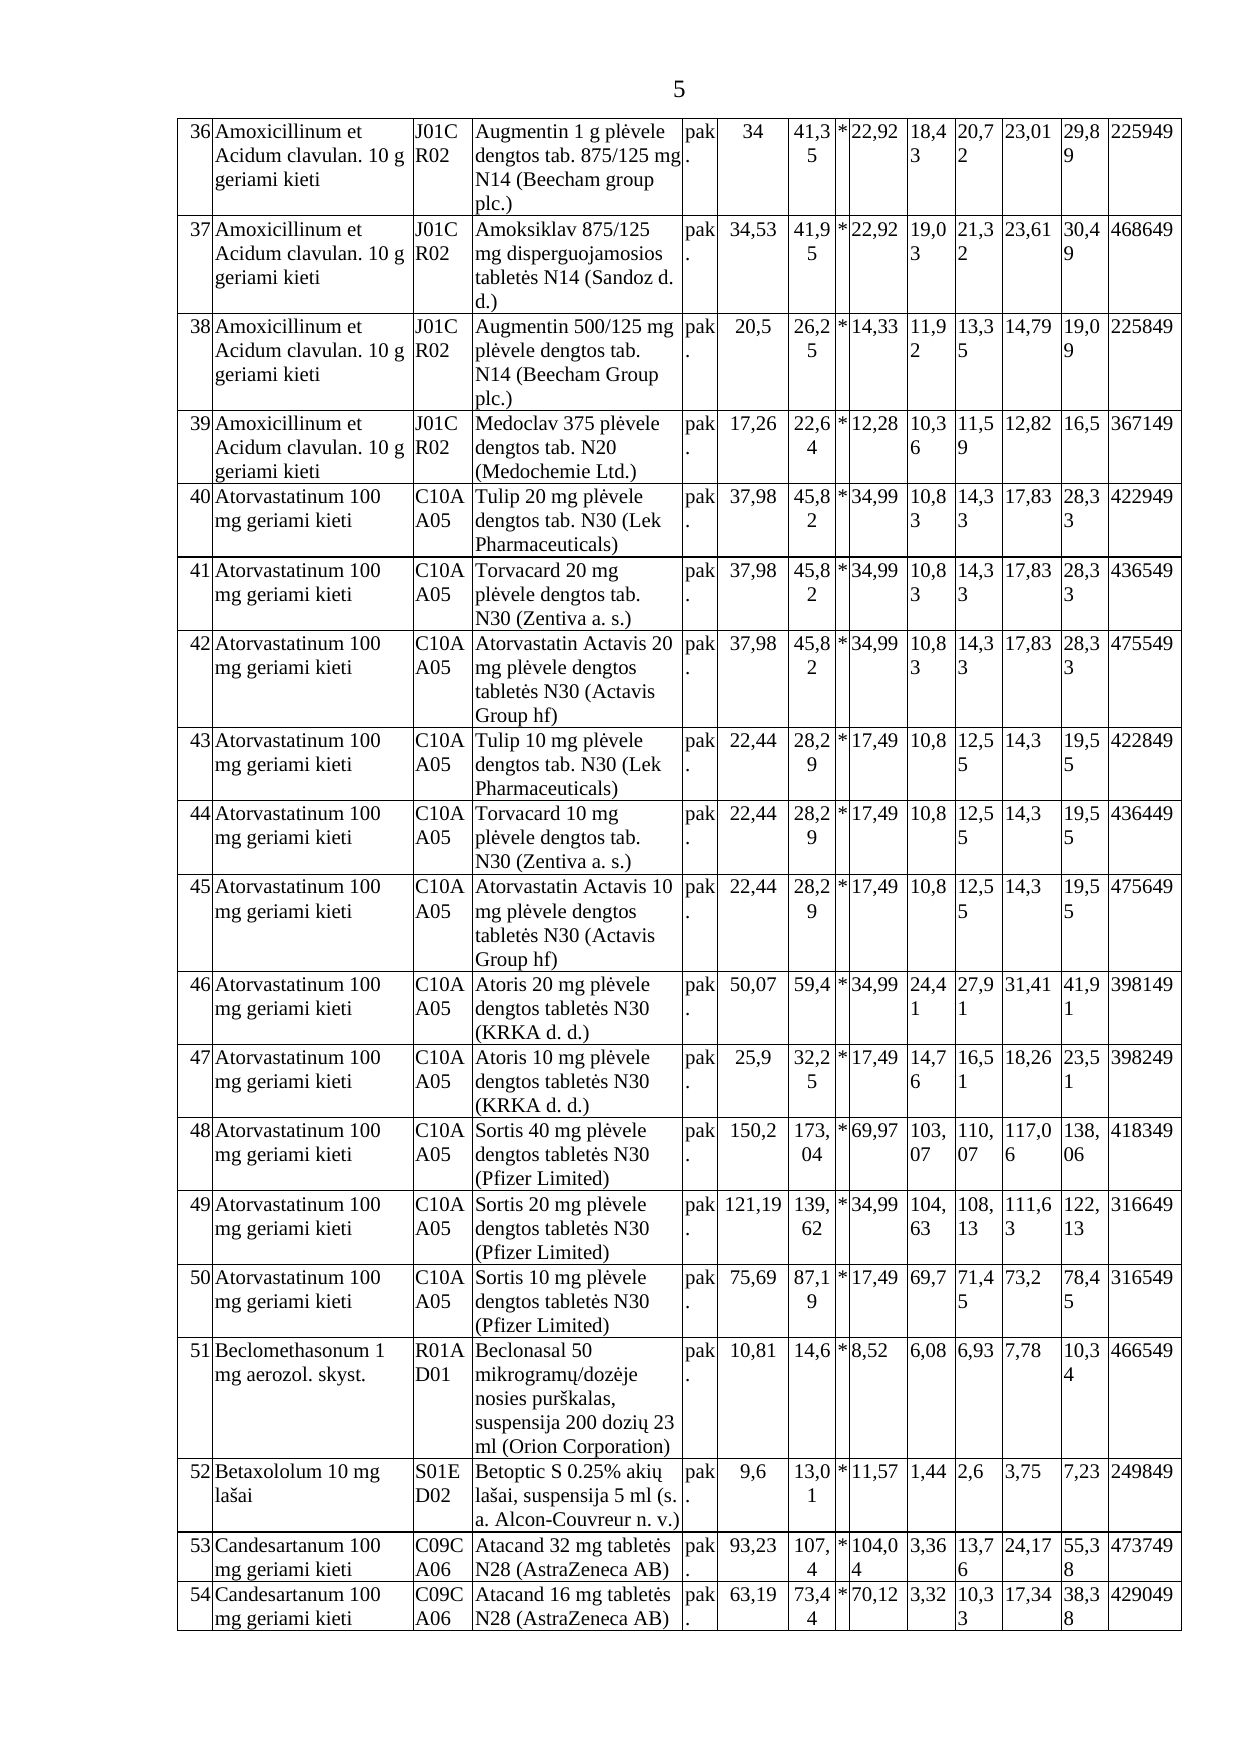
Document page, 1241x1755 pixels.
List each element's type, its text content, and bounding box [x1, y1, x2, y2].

table_cell 139,62 [789, 1191, 835, 1264]
table_cell Atorvastatinum 100 mg geriami kieti [213, 1191, 413, 1264]
table_cell 398249 [1109, 1045, 1181, 1117]
table_cell 3,75 [1003, 1459, 1061, 1531]
table_cell S01ED02 [414, 1459, 472, 1531]
table_cell 69,97 [850, 1118, 907, 1190]
table_cell * [836, 1533, 849, 1581]
table_cell Atacand 16 mg tabletės N28 (AstraZeneca AB) [473, 1582, 682, 1630]
table_cell 225849 [1109, 314, 1181, 410]
table_cell 12,55 [956, 801, 1002, 873]
table_cell 3,36 [908, 1533, 955, 1581]
table_cell 22,44 [718, 801, 788, 873]
table_cell 41 [178, 558, 212, 630]
table_cell * [836, 1265, 849, 1337]
table_cell 45,82 [789, 558, 835, 630]
table_cell Amoxicillinum et Acidum clavulan. 10 g geriami kieti [213, 216, 413, 313]
table_cell 16,5 [1062, 411, 1108, 483]
table_cell Tulip 10 mg plėvele dengtos tab. N30 (Lek Pharmaceuticals) [473, 728, 682, 800]
table_cell 436449 [1109, 801, 1181, 873]
table_cell 121,19 [718, 1191, 788, 1264]
table_cell 138,06 [1062, 1118, 1108, 1190]
table_cell 17,83 [1003, 484, 1061, 556]
table_cell Atoris 20 mg plėvele dengtos tabletės N30 (KRKA d. d.) [473, 972, 682, 1044]
table_cell 21,32 [956, 216, 1002, 313]
table_cell pak. [683, 1582, 717, 1630]
table_cell 34,99 [850, 1191, 907, 1264]
table_cell 7,78 [1003, 1338, 1061, 1458]
table_cell 7,23 [1062, 1459, 1108, 1531]
table_cell Atorvastatinum 100 mg geriami kieti [213, 558, 413, 630]
table_cell 14,76 [908, 1045, 955, 1117]
table_cell 150,2 [718, 1118, 788, 1190]
table_cell 55,38 [1062, 1533, 1108, 1581]
table_cell C10AA05 [414, 1191, 472, 1264]
table_cell 73,44 [789, 1582, 835, 1630]
table_cell 20,72 [956, 119, 1002, 215]
table_cell 41,95 [789, 216, 835, 313]
table_cell 103,07 [908, 1118, 955, 1190]
table_cell 34 [718, 119, 788, 215]
table_cell 29,89 [1062, 119, 1108, 215]
table_cell 17,49 [850, 728, 907, 800]
table_cell 17,49 [850, 1265, 907, 1337]
table_cell J01CR02 [414, 216, 472, 313]
table_cell 2,6 [956, 1459, 1002, 1531]
table_cell 18,26 [1003, 1045, 1061, 1117]
table_cell 38 [178, 314, 212, 410]
table_cell 11,59 [956, 411, 1002, 483]
table_cell 9,6 [718, 1459, 788, 1531]
table_cell 22,64 [789, 411, 835, 483]
table_cell 52 [178, 1459, 212, 1531]
table_cell 14,3 [1003, 801, 1061, 873]
table_cell 6,08 [908, 1338, 955, 1458]
table_cell 53 [178, 1533, 212, 1581]
table_cell pak. [683, 1338, 717, 1458]
table_cell 73,2 [1003, 1265, 1061, 1337]
table_cell pak. [683, 484, 717, 556]
table_cell 87,19 [789, 1265, 835, 1337]
table_cell 3,32 [908, 1582, 955, 1630]
table_cell C10AA05 [414, 1045, 472, 1117]
table_cell 31,41 [1003, 972, 1061, 1044]
table_cell 28,33 [1062, 558, 1108, 630]
table_cell Atorvastatinum 100 mg geriami kieti [213, 972, 413, 1044]
table_cell Atorvastatin Actavis 20 mg plėvele dengtos tabletės N30 (Actavis Group hf) [473, 631, 682, 727]
table_cell 17,83 [1003, 631, 1061, 727]
table_cell 468649 [1109, 216, 1181, 313]
table_cell 26,25 [789, 314, 835, 410]
table_cell 23,61 [1003, 216, 1061, 313]
table_cell 107,4 [789, 1533, 835, 1581]
table_cell 19,55 [1062, 728, 1108, 800]
table_cell 71,45 [956, 1265, 1002, 1337]
table_cell 10,33 [956, 1582, 1002, 1630]
table_cell C10AA05 [414, 484, 472, 556]
table_cell 429049 [1109, 1582, 1181, 1630]
table_cell C10AA05 [414, 1265, 472, 1337]
table_cell pak. [683, 1265, 717, 1337]
table_cell Tulip 20 mg plėvele dengtos tab. N30 (Lek Pharmaceuticals) [473, 484, 682, 556]
table_cell 28,33 [1062, 631, 1108, 727]
table_cell 37,98 [718, 558, 788, 630]
table_cell Atorvastatinum 100 mg geriami kieti [213, 1045, 413, 1117]
table_cell 117,06 [1003, 1118, 1061, 1190]
table_cell 19,09 [1062, 314, 1108, 410]
table_cell 17,49 [850, 801, 907, 873]
table_cell 17,49 [850, 1045, 907, 1117]
table_cell 17,34 [1003, 1582, 1061, 1630]
table_cell pak. [683, 411, 717, 483]
table_cell C10AA05 [414, 728, 472, 800]
table_cell 32,25 [789, 1045, 835, 1117]
table_cell Atorvastatin Actavis 10 mg plėvele dengtos tabletės N30 (Actavis Group hf) [473, 875, 682, 971]
table_cell pak. [683, 1045, 717, 1117]
table_cell * [836, 119, 849, 215]
table_cell C10AA05 [414, 972, 472, 1044]
table_cell 475549 [1109, 631, 1181, 727]
table_cell 10,83 [908, 558, 955, 630]
table_cell 10,81 [718, 1338, 788, 1458]
table_cell Amoxicillinum et Acidum clavulan. 10 g geriami kieti [213, 411, 413, 483]
table_cell 50 [178, 1265, 212, 1337]
table_cell 34,99 [850, 631, 907, 727]
table_cell 27,91 [956, 972, 1002, 1044]
table_cell 41,35 [789, 119, 835, 215]
table_cell 28,33 [1062, 484, 1108, 556]
table_cell 23,51 [1062, 1045, 1108, 1117]
table_cell 37,98 [718, 631, 788, 727]
table_cell J01CR02 [414, 314, 472, 410]
table_cell 34,99 [850, 972, 907, 1044]
table_cell pak. [683, 631, 717, 727]
table_cell 22,92 [850, 216, 907, 313]
table_cell pak. [683, 1191, 717, 1264]
table_cell * [836, 1582, 849, 1630]
table_cell 173,04 [789, 1118, 835, 1190]
table_cell Candesartanum 100 mg geriami kieti [213, 1582, 413, 1630]
table_cell 12,55 [956, 875, 1002, 971]
table_cell C10AA05 [414, 558, 472, 630]
table_cell * [836, 1338, 849, 1458]
table_cell C10AA05 [414, 875, 472, 971]
table_cell 19,55 [1062, 801, 1108, 873]
table_cell 54 [178, 1582, 212, 1630]
table_cell 46 [178, 972, 212, 1044]
table_cell 24,17 [1003, 1533, 1061, 1581]
table_cell 47 [178, 1045, 212, 1117]
table_cell C10AA05 [414, 801, 472, 873]
table_cell 48 [178, 1118, 212, 1190]
table_cell * [836, 1459, 849, 1531]
table_cell 93,23 [718, 1533, 788, 1581]
table_cell 30,49 [1062, 216, 1108, 313]
table_cell R01AD01 [414, 1338, 472, 1458]
table_cell Betaxololum 10 mg lašai [213, 1459, 413, 1531]
table_cell Atorvastatinum 100 mg geriami kieti [213, 875, 413, 971]
table_cell 40 [178, 484, 212, 556]
table_cell 41,91 [1062, 972, 1108, 1044]
table_cell 69,7 [908, 1265, 955, 1337]
table_cell 63,19 [718, 1582, 788, 1630]
table_cell J01CR02 [414, 411, 472, 483]
table_cell * [836, 558, 849, 630]
table_cell 10,36 [908, 411, 955, 483]
table_cell 19,03 [908, 216, 955, 313]
table_cell 14,79 [1003, 314, 1061, 410]
table_cell * [836, 631, 849, 727]
table_cell 19,55 [1062, 875, 1108, 971]
table_cell 13,35 [956, 314, 1002, 410]
table_cell 14,6 [789, 1338, 835, 1458]
table_cell pak. [683, 972, 717, 1044]
table_cell Atorvastatinum 100 mg geriami kieti [213, 1265, 413, 1337]
table_cell C10AA05 [414, 631, 472, 727]
table_cell 110,07 [956, 1118, 1002, 1190]
table_cell 22,92 [850, 119, 907, 215]
table_cell pak. [683, 558, 717, 630]
table_cell * [836, 1045, 849, 1117]
table_cell 466549 [1109, 1338, 1181, 1458]
table_cell 50,07 [718, 972, 788, 1044]
table_cell 12,55 [956, 728, 1002, 800]
table_cell 16,51 [956, 1045, 1002, 1117]
table_cell 475649 [1109, 875, 1181, 971]
table_cell 10,34 [1062, 1338, 1108, 1458]
table_cell 11,92 [908, 314, 955, 410]
table_cell 14,33 [956, 631, 1002, 727]
table_cell 10,8 [908, 728, 955, 800]
table_cell J01CR02 [414, 119, 472, 215]
table_cell 43 [178, 728, 212, 800]
table_cell 422949 [1109, 484, 1181, 556]
table_cell 28,29 [789, 728, 835, 800]
table_cell 398149 [1109, 972, 1181, 1044]
table_cell pak. [683, 119, 717, 215]
table_cell 37,98 [718, 484, 788, 556]
table_cell 23,01 [1003, 119, 1061, 215]
table_cell 45 [178, 875, 212, 971]
table_cell * [836, 484, 849, 556]
table_cell 13,76 [956, 1533, 1002, 1581]
table_cell Betoptic S 0.25% akių lašai, suspensija 5 ml (s. a. Alcon-Couvreur n. v.) [473, 1459, 682, 1531]
table_cell * [836, 972, 849, 1044]
table_cell * [836, 1191, 849, 1264]
table_cell 28,29 [789, 801, 835, 873]
table_cell 17,26 [718, 411, 788, 483]
table_cell 25,9 [718, 1045, 788, 1117]
table_cell Sortis 40 mg plėvele dengtos tabletės N30 (Pfizer Limited) [473, 1118, 682, 1190]
table_cell Atoris 10 mg plėvele dengtos tabletės N30 (KRKA d. d.) [473, 1045, 682, 1117]
table_cell 10,8 [908, 801, 955, 873]
table_cell 6,93 [956, 1338, 1002, 1458]
table_cell Medoclav 375 plėvele dengtos tab. N20 (Medochemie Ltd.) [473, 411, 682, 483]
table_cell Amoksiklav 875/125 mg disperguojamosios tabletės N14 (Sandoz d. d.) [473, 216, 682, 313]
table_cell Augmentin 500/125 mg plėvele dengtos tab. N14 (Beecham Group plc.) [473, 314, 682, 410]
table_cell 70,12 [850, 1582, 907, 1630]
table_cell 108,13 [956, 1191, 1002, 1264]
table_cell pak. [683, 801, 717, 873]
table_cell 49 [178, 1191, 212, 1264]
table_cell 38,38 [1062, 1582, 1108, 1630]
table_cell pak. [683, 1459, 717, 1531]
table_cell C09CA06 [414, 1582, 472, 1630]
table_cell 22,44 [718, 728, 788, 800]
table_cell Amoxicillinum et Acidum clavulan. 10 g geriami kieti [213, 119, 413, 215]
table_cell 37 [178, 216, 212, 313]
table_cell 1,44 [908, 1459, 955, 1531]
table_cell Beclonasal 50 mikrogramų/dozėje nosies purškalas, suspensija 200 dozių 23 ml (Orion Corporation) [473, 1338, 682, 1458]
table_cell Sortis 20 mg plėvele dengtos tabletės N30 (Pfizer Limited) [473, 1191, 682, 1264]
table_cell 367149 [1109, 411, 1181, 483]
table_cell 422849 [1109, 728, 1181, 800]
table_cell pak. [683, 1118, 717, 1190]
table_cell 34,99 [850, 484, 907, 556]
table_cell Atorvastatinum 100 mg geriami kieti [213, 1118, 413, 1190]
table_cell 28,29 [789, 875, 835, 971]
table_cell 36 [178, 119, 212, 215]
table_cell 17,83 [1003, 558, 1061, 630]
table_cell 10,83 [908, 631, 955, 727]
table_cell Beclomethasonum 1 mg aerozol. skyst. [213, 1338, 413, 1458]
table_cell 34,99 [850, 558, 907, 630]
table_cell 14,33 [956, 484, 1002, 556]
table_cell 42 [178, 631, 212, 727]
table_cell 249849 [1109, 1459, 1181, 1531]
table_cell 14,3 [1003, 875, 1061, 971]
table_cell 45,82 [789, 631, 835, 727]
table_cell 12,28 [850, 411, 907, 483]
table_cell 22,44 [718, 875, 788, 971]
table_cell 14,33 [956, 558, 1002, 630]
table_cell * [836, 314, 849, 410]
table_cell 34,53 [718, 216, 788, 313]
table_cell 14,3 [1003, 728, 1061, 800]
table_cell * [836, 1118, 849, 1190]
table_cell 11,57 [850, 1459, 907, 1531]
table_cell pak. [683, 728, 717, 800]
table_cell 418349 [1109, 1118, 1181, 1190]
table_cell pak. [683, 314, 717, 410]
table_cell Atorvastatinum 100 mg geriami kieti [213, 631, 413, 727]
table_cell * [836, 801, 849, 873]
table_cell 51 [178, 1338, 212, 1458]
table_cell Augmentin 1 g plėvele dengtos tab. 875/125 mg N14 (Beecham group plc.) [473, 119, 682, 215]
table_cell 104,63 [908, 1191, 955, 1264]
table_cell pak. [683, 1533, 717, 1581]
table_cell 75,69 [718, 1265, 788, 1337]
table_cell 111,63 [1003, 1191, 1061, 1264]
table_cell Atorvastatinum 100 mg geriami kieti [213, 484, 413, 556]
table_cell Amoxicillinum et Acidum clavulan. 10 g geriami kieti [213, 314, 413, 410]
table_cell 44 [178, 801, 212, 873]
table_cell 104,04 [850, 1533, 907, 1581]
table_cell 18,43 [908, 119, 955, 215]
table_cell 17,49 [850, 875, 907, 971]
table_cell 473749 [1109, 1533, 1181, 1581]
table_cell 59,4 [789, 972, 835, 1044]
table_cell 78,45 [1062, 1265, 1108, 1337]
table_cell 225949 [1109, 119, 1181, 215]
table_cell 10,83 [908, 484, 955, 556]
table_cell Candesartanum 100 mg geriami kieti [213, 1533, 413, 1581]
table_cell C10AA05 [414, 1118, 472, 1190]
table_cell 122,13 [1062, 1191, 1108, 1264]
table_cell 8,52 [850, 1338, 907, 1458]
table_cell 12,82 [1003, 411, 1061, 483]
table_cell C09CA06 [414, 1533, 472, 1581]
table_cell * [836, 411, 849, 483]
table_cell 45,82 [789, 484, 835, 556]
table_cell 24,41 [908, 972, 955, 1044]
table_cell pak. [683, 875, 717, 971]
table_cell 436549 [1109, 558, 1181, 630]
table_cell 10,8 [908, 875, 955, 971]
table_cell Torvacard 20 mg plėvele dengtos tab. N30 (Zentiva a. s.) [473, 558, 682, 630]
table_cell Atorvastatinum 100 mg geriami kieti [213, 728, 413, 800]
table_cell * [836, 875, 849, 971]
table_cell 316549 [1109, 1265, 1181, 1337]
table_cell 39 [178, 411, 212, 483]
table_cell pak. [683, 216, 717, 313]
table_cell 14,33 [850, 314, 907, 410]
table_cell 13,01 [789, 1459, 835, 1531]
table_cell Torvacard 10 mg plėvele dengtos tab. N30 (Zentiva a. s.) [473, 801, 682, 873]
table_cell 316649 [1109, 1191, 1181, 1264]
table_cell Atorvastatinum 100 mg geriami kieti [213, 801, 413, 873]
table_cell * [836, 216, 849, 313]
table_cell 20,5 [718, 314, 788, 410]
table_cell Atacand 32 mg tabletės N28 (AstraZeneca AB) [473, 1533, 682, 1581]
table_cell Sortis 10 mg plėvele dengtos tabletės N30 (Pfizer Limited) [473, 1265, 682, 1337]
table_cell * [836, 728, 849, 800]
